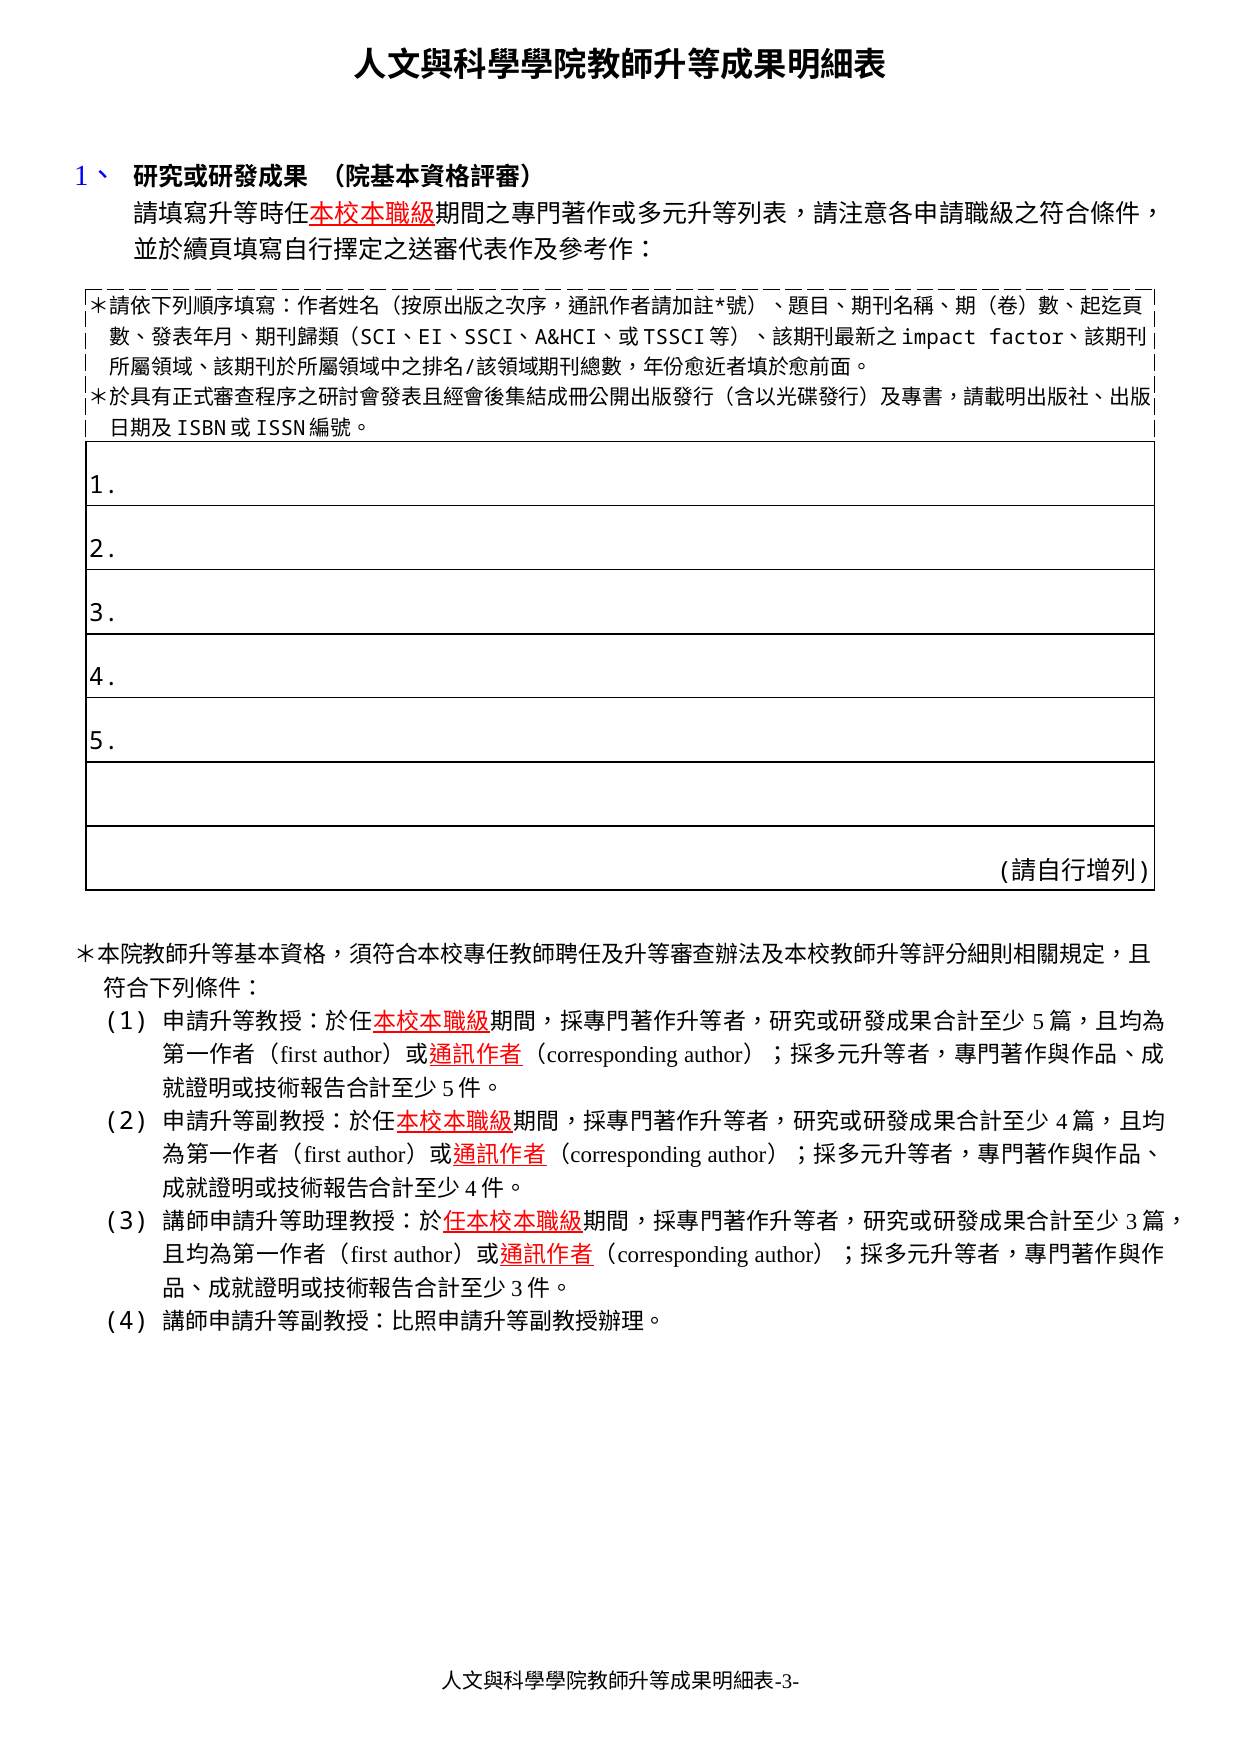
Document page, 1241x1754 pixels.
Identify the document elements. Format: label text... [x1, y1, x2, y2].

list 研究或研發成果 （院基本資格評審） [74, 131, 1166, 193]
list 申請升等教授：於任本校本職級期間，採專門著作升等者，研究或研發成果合計至少5篇，且均為第一作者（first author）或通訊作者（corresponding author）；採多元升等者，專門著作與作品、成就證明或技術報告合計至少5件。 [103, 1003, 1166, 1103]
table_cell 4. [87, 635, 1154, 697]
list 講師申請升等副教授：比照申請升等副教授辦理。 [103, 1303, 1166, 1336]
text ＊本院教師升等基本資格，須符合本校專任教師聘任及升等審查辦法及本校教師升等評分細則相關規定，且符合下列條件： [74, 936, 1152, 1003]
table_cell 2. [87, 506, 1154, 569]
text 人文與科學學院教師升等成果明細表 [74, 37, 1166, 86]
table_cell (請自行增列) [87, 827, 1154, 889]
list 申請升等副教授：於任本校本職級期間，採專門著作升等者，研究或研發成果合計至少4篇，且均為第一作者（first author）或通訊作者（corresponding author）；採多元升等者，專門著作與作品、成就證明或技術報告合計至少4件。 [103, 1103, 1166, 1203]
table_cell [87, 763, 1154, 825]
table_cell 1. [87, 442, 1154, 505]
table_cell 5. [87, 698, 1154, 761]
text 請填寫升等時任本校本職級期間之專門著作或多元升等列表，請注意各申請職級之符合條件，並於續頁填寫自行擇定之送審代表作及參考作： [133, 193, 1166, 266]
table_header ＊請依下列順序填寫：作者姓名（按原出版之次序，通訊作者請加註*號）、題目、期刊名稱、期（卷）數、起迄頁數、發表年月、期刊歸類（SCI、EI、SSCI、A&HCI、或TSSCI等）、該期刊最新之impact factor、該期刊所屬領域、該期刊於所屬領域中之排名/該領域期刊總數，年份愈近者填於愈前面。 ＊於具有正式審查程序之研討會發表且經會後集結成冊公開出版發行（含以光碟發行）及專書，請載明出版社、出版日期及ISBN或ISSN編號。 [86, 289, 1154, 441]
table_cell 3. [87, 570, 1154, 633]
list 講師申請升等助理教授：於任本校本職級期間，採專門著作升等者，研究或研發成果合計至少3篇，且均為第一作者（first author）或通訊作者（corresponding author）；採多元升等者，專門著作與作品、成就證明或技術報告合計至少3件。 [103, 1203, 1166, 1303]
